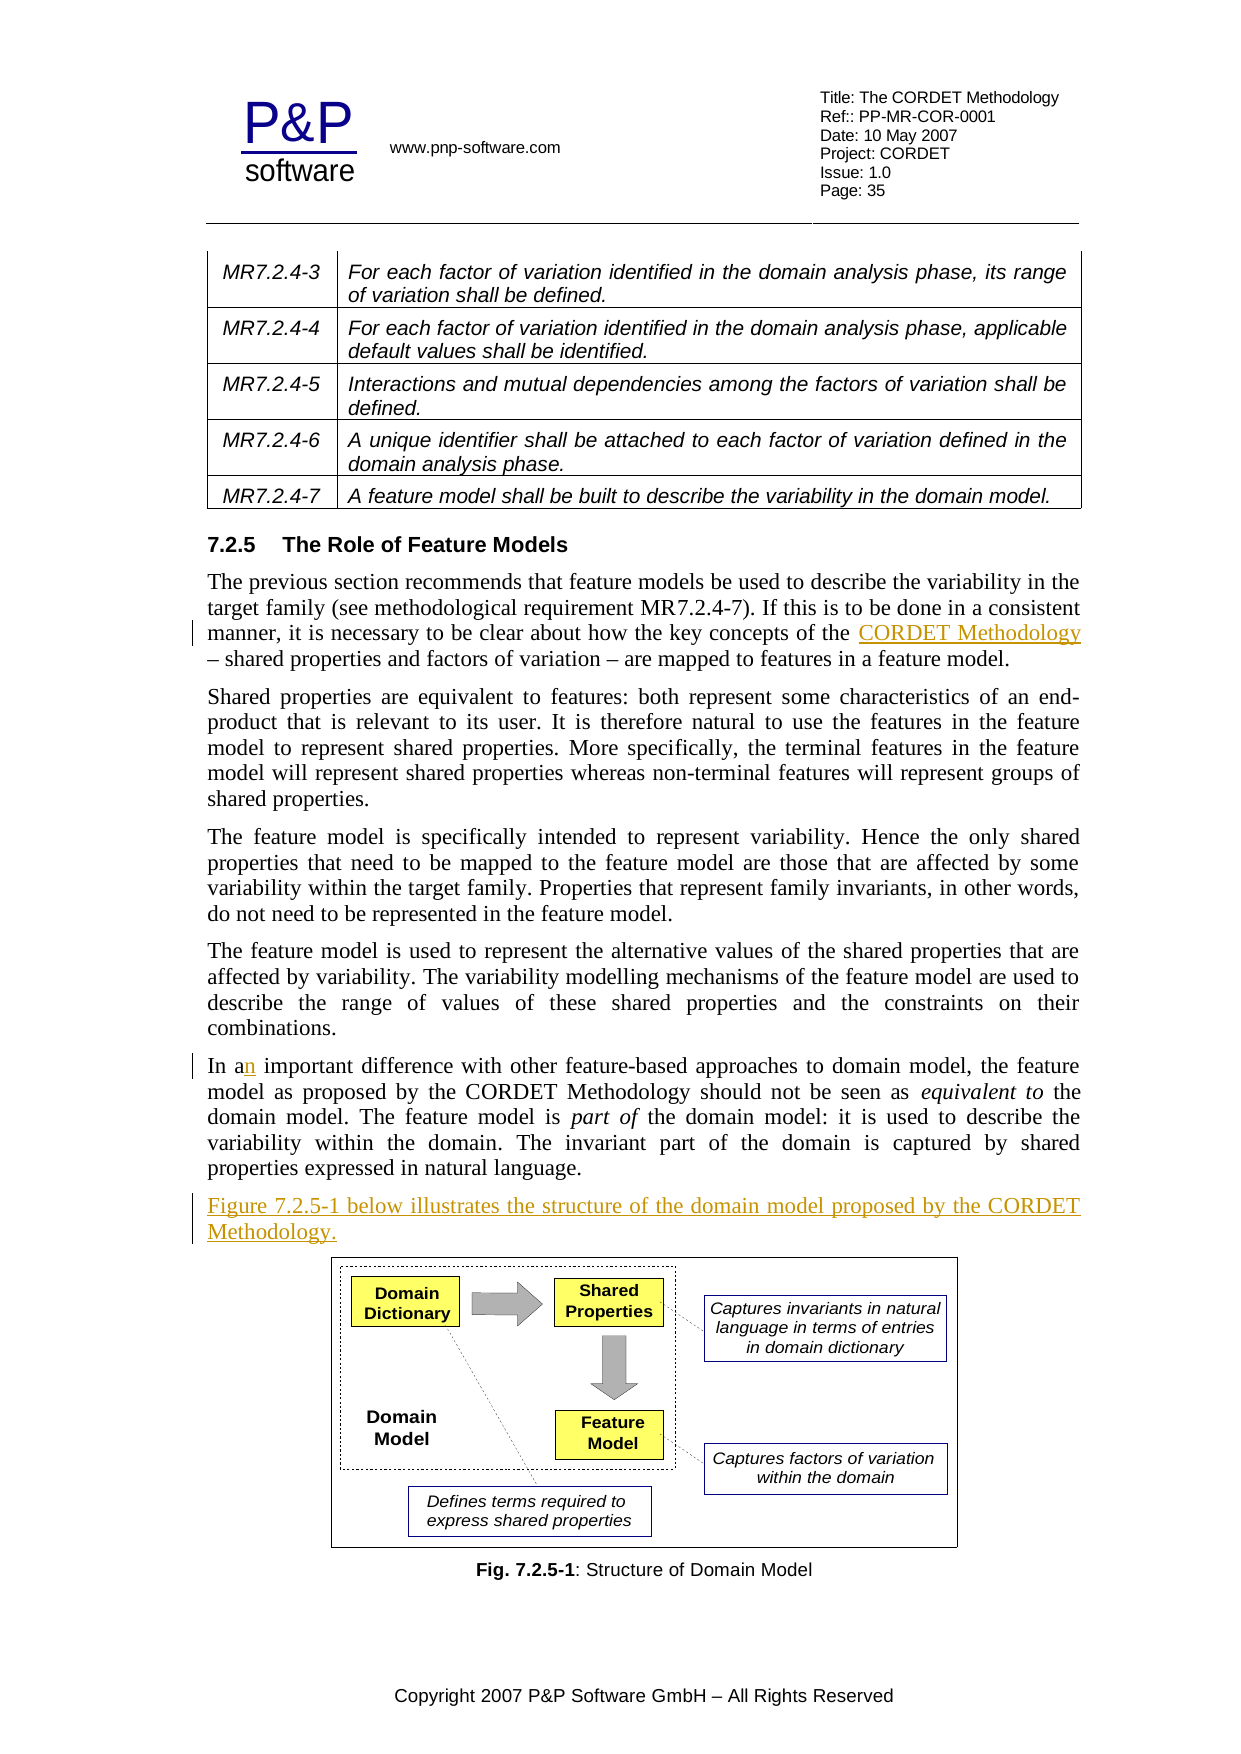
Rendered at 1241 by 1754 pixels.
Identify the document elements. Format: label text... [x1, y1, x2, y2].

table_cell For each factor of variation identified in the domain analysis phase, its range of variation shall be defined. [338, 251, 1081, 307]
text Fig. 7.2.5-1: Structure of Domain Model [207, 1559, 1081, 1580]
table_cell For each factor of variation identified in the domain analysis phase, applicable default values shall be identified. [338, 308, 1081, 363]
text Figure 7.2.5-1 below illustrates the structure of the domain model proposed by the CORDET [207, 1193, 1081, 1215]
table_cell MR7.2.4-6 [208, 420, 337, 475]
table_cell MR7.2.4-4 [208, 308, 337, 363]
table_cell Interactions and mutual dependencies among the factors of variation shall be defined. [338, 364, 1081, 419]
text Methodology. [207, 1216, 1081, 1244]
text The previous section recommends that feature models be used to describe the variability in the target family (see methodological requirement MR7.2.4-7). If this is to be done in a consistent manner, it is necessary to be clear about how the key concepts of the CORDET Methodology – shared properties and factors of variation – are mapped to features in a feature model. [207, 569, 1081, 671]
text Shared properties are equivalent to features: both represent some characteristics of an end-product that is relevant to its user. It is therefore natural to use the features in the feature model to represent shared properties. More specifically, the terminal features in the feature model will represent shared properties whereas non-terminal features will represent groups of shared properties. [207, 684, 1081, 811]
table_cell A feature model shall be built to describe the variability in the domain model. [338, 476, 1081, 508]
table_cell MR7.2.4-3 [208, 251, 337, 307]
text The feature model is specifically intended to represent variability. Hence the only shared properties that need to be mapped to the feature model are those that are affected by some variability within the target family. Properties that represent family invariants, in other words, do not need to be represented in the feature model. [207, 824, 1081, 926]
table_cell MR7.2.4-7 [208, 476, 337, 508]
table_cell A unique identifier shall be attached to each factor of variation defined in the domain analysis phase. [338, 420, 1081, 475]
text In an important difference with other feature-based approaches to domain model, the feature model as proposed by the CORDET Methodology should not be seen as equivalent to the domain model. The feature model is part of the domain model: it is used to describe the variability within the domain. The invariant part of the domain is captured by shared properties expressed in natural language. [207, 1053, 1081, 1181]
table_cell MR7.2.4-5 [208, 364, 337, 419]
text The feature model is used to represent the alternative values of the shared properties that are affected by variability. The variability modelling mechanisms of the feature model are used to describe the range of values of these shared properties and the constraints on their combinations. [207, 938, 1081, 1041]
subtitle The Role of Feature Models [207, 532, 1081, 557]
